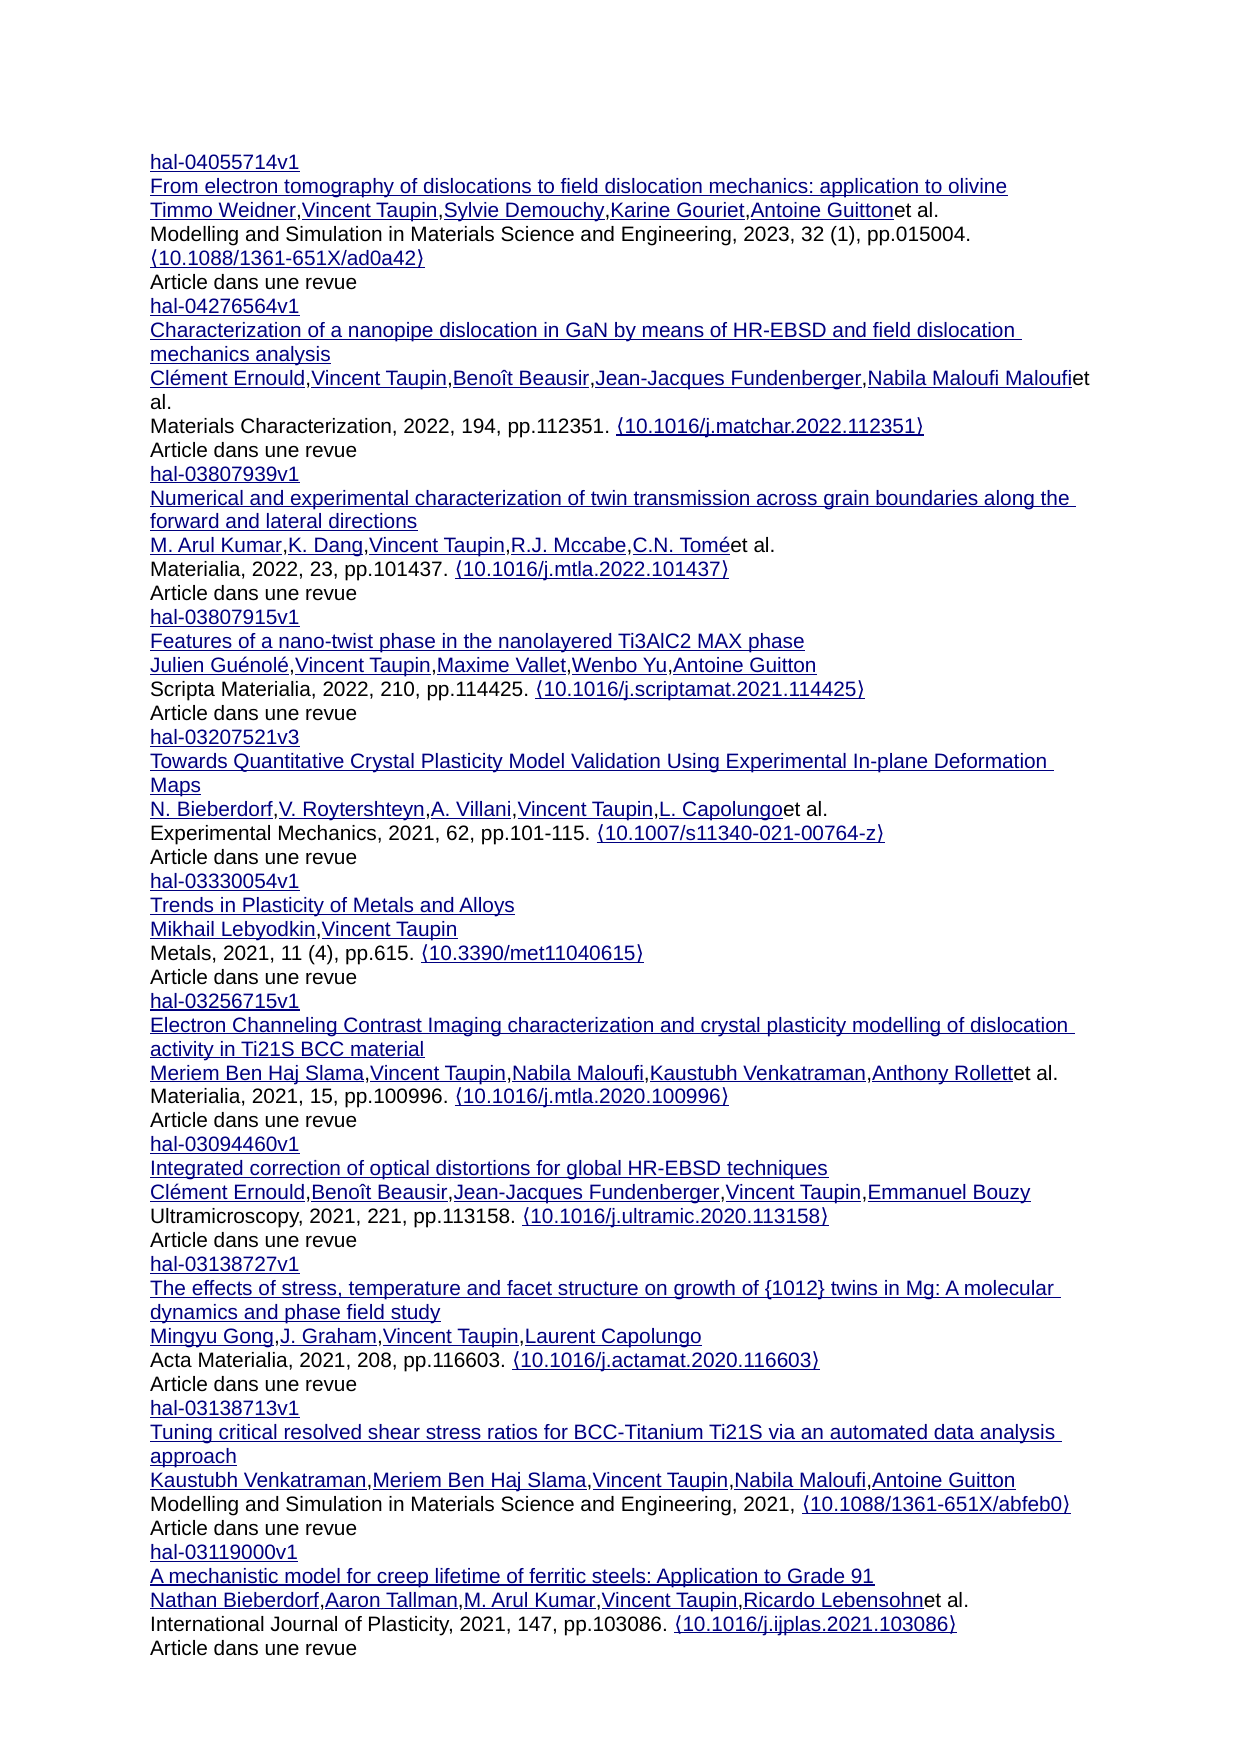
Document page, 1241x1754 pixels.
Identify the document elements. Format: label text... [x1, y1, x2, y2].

table_cell Integrated correction of optical distortions for global HR-EBSD techniques Clément Ernould,Benoît Beausir,Jean-Jacques Fundenberger,Vincent Taupin,Emmanuel Bouzy Ultramicroscopy, 2021, 221, pp.113158. ⟨10.1016/j.ultramic.2020.113158⟩ Article dans une revue hal-03138727v1 [150, 1156, 1090, 1276]
table_cell Tuning critical resolved shear stress ratios for BCC-Titanium Ti21S via an automated data analysis approach Kaustubh Venkatraman,Meriem Ben Haj Slama,Vincent Taupin,Nabila Maloufi,Antoine Guitton Modelling and Simulation in Materials Science and Engineering, 2021, ⟨10.1088/1361-651X/abfeb0⟩ Article dans une revue hal-03119000v1 [150, 1420, 1090, 1563]
table_cell A mechanistic model for creep lifetime of ferritic steels: Application to Grade 91 Nathan Bieberdorf,Aaron Tallman,M. Arul Kumar,Vincent Taupin,Ricardo Lebensohnet al. International Journal of Plasticity, 2021, 147, pp.103086. ⟨10.1016/j.ijplas.2021.103086⟩ Article dans une revue [150, 1564, 1090, 1659]
table_cell Towards Quantitative Crystal Plasticity Model Validation Using Experimental In-plane Deformation Maps N. Bieberdorf,V. Roytershteyn,A. Villani,Vincent Taupin,L. Capolungoet al. Experimental Mechanics, 2021, 62, pp.101-115. ⟨10.1007/s11340-021-00764-z⟩ Article dans une revue hal-03330054v1 [150, 749, 1090, 893]
table_cell The effects of stress, temperature and facet structure on growth of {1012} twins in Mg: A molecular dynamics and phase field study Mingyu Gong,J. Graham,Vincent Taupin,Laurent Capolungo Acta Materialia, 2021, 208, pp.116603. ⟨10.1016/j.actamat.2020.116603⟩ Article dans une revue hal-03138713v1 [150, 1276, 1090, 1420]
table_cell Numerical and experimental characterization of twin transmission across grain boundaries along the forward and lateral directions M. Arul Kumar,K. Dang,Vincent Taupin,R.J. Mccabe,C.N. Toméet al. Materialia, 2022, 23, pp.101437. ⟨10.1016/j.mtla.2022.101437⟩ Article dans une revue hal-03807915v1 [150, 485, 1090, 629]
table_cell Characterization of a nanopipe dislocation in GaN by means of HR-EBSD and field dislocation mechanics analysis Clément Ernould,Vincent Taupin,Benoît Beausir,Jean-Jacques Fundenberger,Nabila Maloufi Maloufiet al. Materials Characterization, 2022, 194, pp.112351. ⟨10.1016/j.matchar.2022.112351⟩ Article dans une revue hal-03807939v1 [150, 318, 1090, 485]
table_cell Features of a nano-twist phase in the nanolayered Ti3AlC2 MAX phase Julien Guénolé,Vincent Taupin,Maxime Vallet,Wenbo Yu,Antoine Guitton Scripta Materialia, 2022, 210, pp.114425. ⟨10.1016/j.scriptamat.2021.114425⟩ Article dans une revue hal-03207521v3 [150, 629, 1090, 749]
table_cell Trends in Plasticity of Metals and Alloys Mikhail Lebyodkin,Vincent Taupin Metals, 2021, 11 (4), pp.615. ⟨10.3390/met11040615⟩ Article dans une revue hal-03256715v1 [150, 893, 1090, 1012]
table_cell hal-04055714v1 [150, 150, 1090, 174]
table_cell Electron Channeling Contrast Imaging characterization and crystal plasticity modelling of dislocation activity in Ti21S BCC material Meriem Ben Haj Slama,Vincent Taupin,Nabila Maloufi,Kaustubh Venkatraman,Anthony Rollettet al. Materialia, 2021, 15, pp.100996. ⟨10.1016/j.mtla.2020.100996⟩ Article dans une revue hal-03094460v1 [150, 1013, 1090, 1156]
table_cell From electron tomography of dislocations to field dislocation mechanics: application to olivine Timmo Weidner,Vincent Taupin,Sylvie Demouchy,Karine Gouriet,Antoine Guittonet al. Modelling and Simulation in Materials Science and Engineering, 2023, 32 (1), pp.015004. ⟨10.1088/1361-651X/ad0a42⟩ Article dans une revue hal-04276564v1 [150, 174, 1090, 318]
